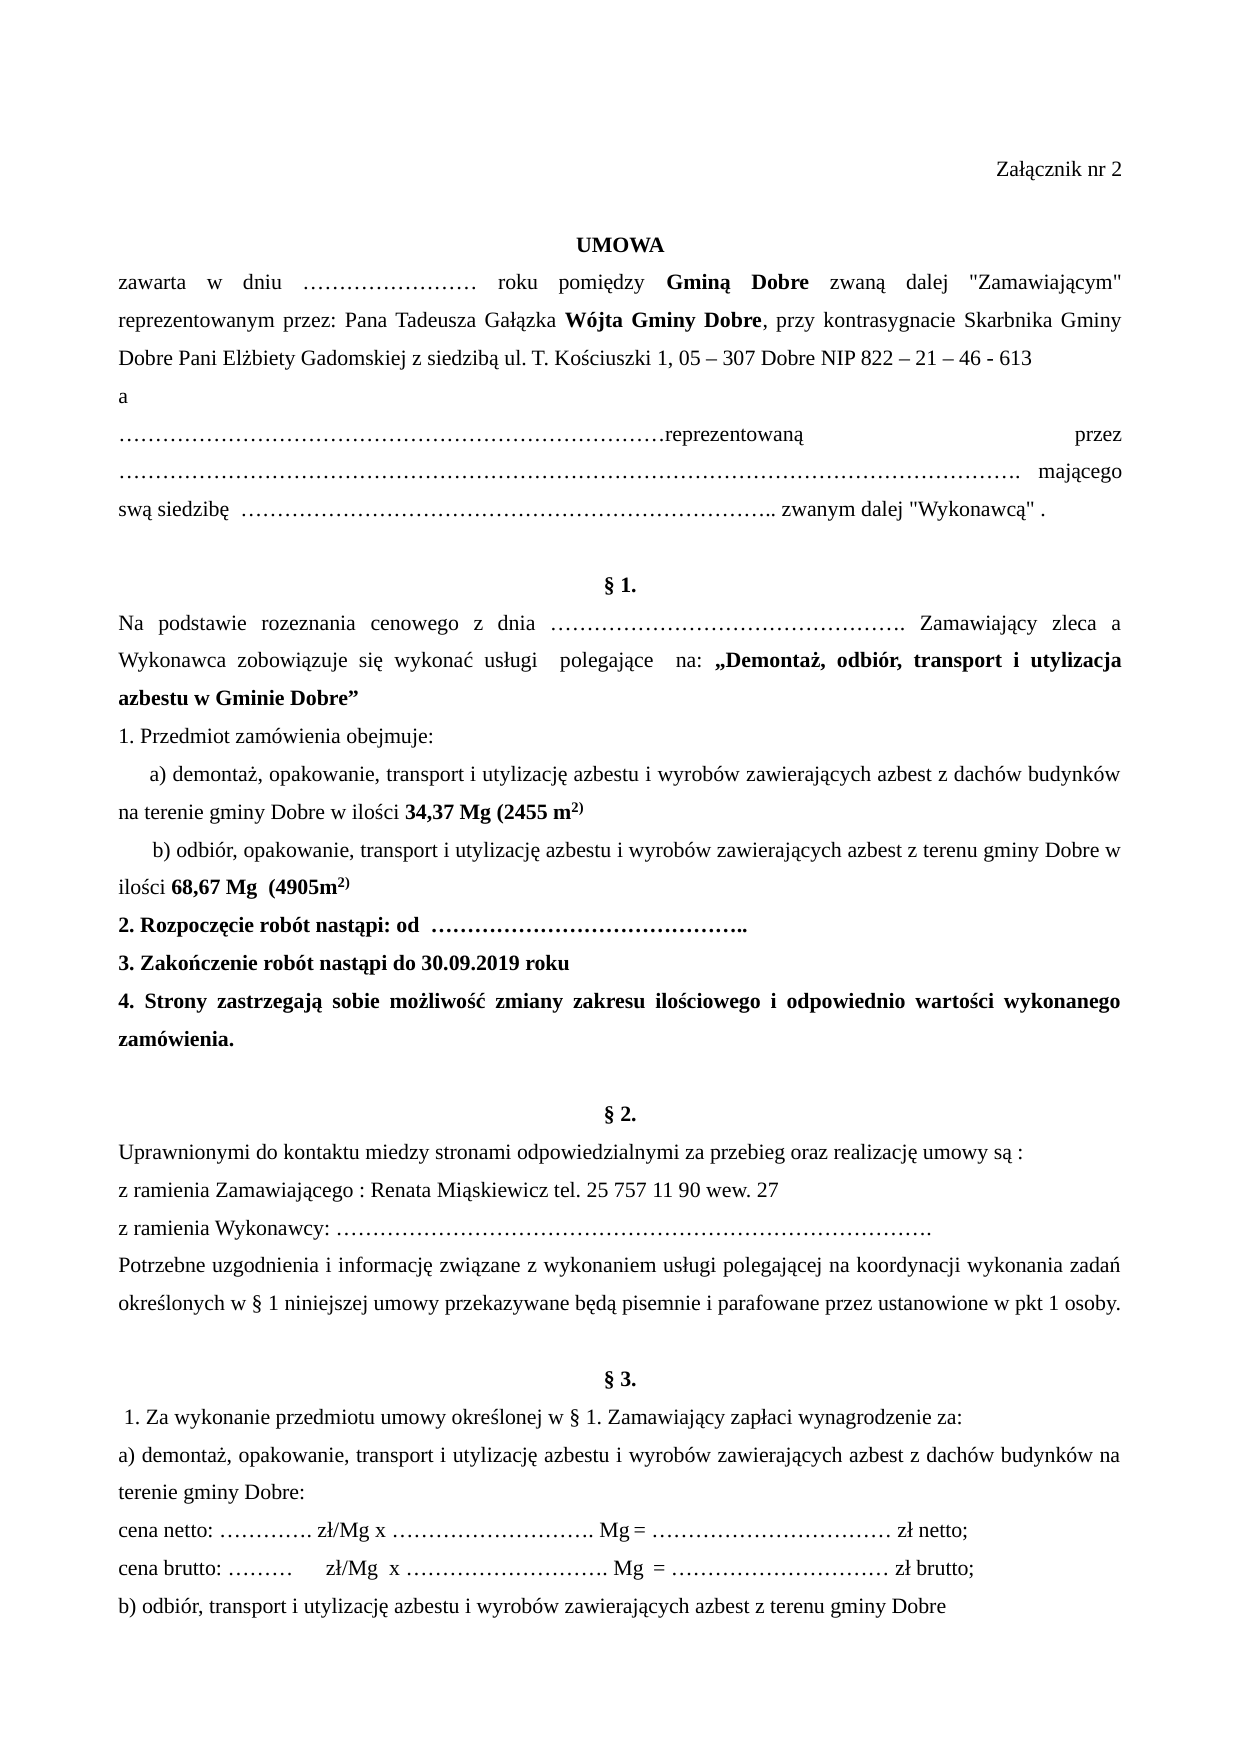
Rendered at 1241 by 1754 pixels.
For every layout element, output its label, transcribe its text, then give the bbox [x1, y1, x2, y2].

text Na podstawie rozeznania cenowego z dnia …………………………………………. Zamawiający zleca a Wykonawca zobowiązuje się wykonać usługi polegające na: „Demontaż, odbiór, transport i utylizacja azbestu w Gminie Dobre” [118, 610, 1122, 711]
text 3. Zakończenie robót nastąpi do 30.09.2019 roku [118, 950, 1122, 975]
text 4. Strony zastrzegają sobie możliwość zmiany zakresu ilościowego i odpowiednio wartości wykonanego zamówienia. [118, 988, 1122, 1051]
text …………………………………………………………………reprezentowaną przez ……………………………………………………………………………………………………………. mającego swą siedzibę ……………………………………………………………….. zwanym dalej "Wykonawcą" . [118, 421, 1122, 521]
text z ramienia Zamawiającego : Renata Miąskiewicz tel. 25 757 11 90 wew. 27 [118, 1177, 1122, 1202]
text zawarta w dniu …………………… roku pomiędzy Gminą Dobre zwaną dalej "Zamawiającym" reprezentowanym przez: Pana Tadeusza Gałązka Wójta Gminy Dobre, przy kontrasygnacie Skarbnika Gminy Dobre Pani Elżbiety Gadomskiej z siedzibą ul. T. Kościuszki 1, 05 – 307 Dobre NIP 822 – 21 – 46 - 613 [118, 269, 1122, 370]
text b) odbiór, transport i utylizację azbestu i wyrobów zawierających azbest z terenu gminy Dobre [118, 1593, 1122, 1618]
text a [118, 383, 1122, 408]
text b) odbiór, opakowanie, transport i utylizację azbestu i wyrobów zawierających azbest z terenu gminy Dobre w ilości 68,67 Mg (4905m2) [118, 837, 1122, 899]
text Uprawnionymi do kontaktu miedzy stronami odpowiedzialnymi za przebieg oraz realizację umowy są : [118, 1139, 1122, 1164]
text z ramienia Wykonawcy: ………………………………………………………………………. [118, 1215, 1122, 1240]
text 1. Za wykonanie przedmiotu umowy określonej w § 1. Zamawiający zapłaci wynagrodzenie za: [118, 1404, 1122, 1429]
text § 1. [118, 572, 1122, 597]
text 2. Rozpoczęcie robót nastąpi: od …………………………………….. [118, 912, 1122, 937]
text cena brutto: ……… zł/Mg x ………………………. Mg = ………………………… zł brutto; [118, 1555, 1122, 1580]
text Załącznik nr 2 [118, 156, 1122, 181]
text UMOWA [118, 232, 1122, 257]
text 1. Przedmiot zamówienia obejmuje: [118, 723, 1122, 748]
text § 3. [118, 1366, 1122, 1391]
text Potrzebne uzgodnienia i informację związane z wykonaniem usługi polegającej na koordynacji wykonania zadań określonych w § 1 niniejszej umowy przekazywane będą pisemnie i parafowane przez ustanowione w pkt 1 osoby. [118, 1252, 1122, 1316]
text § 2. [118, 1101, 1122, 1126]
text a) demontaż, opakowanie, transport i utylizację azbestu i wyrobów zawierających azbest z dachów budynków na terenie gminy Dobre: [118, 1442, 1122, 1504]
text cena netto: …………. zł/Mg x ………………………. Mg = …………………………… zł netto; [118, 1517, 1122, 1542]
text a) demontaż, opakowanie, transport i utylizację azbestu i wyrobów zawierających azbest z dachów budynków na terenie gminy Dobre w ilości 34,37 Mg (2455 m2) [118, 761, 1122, 824]
